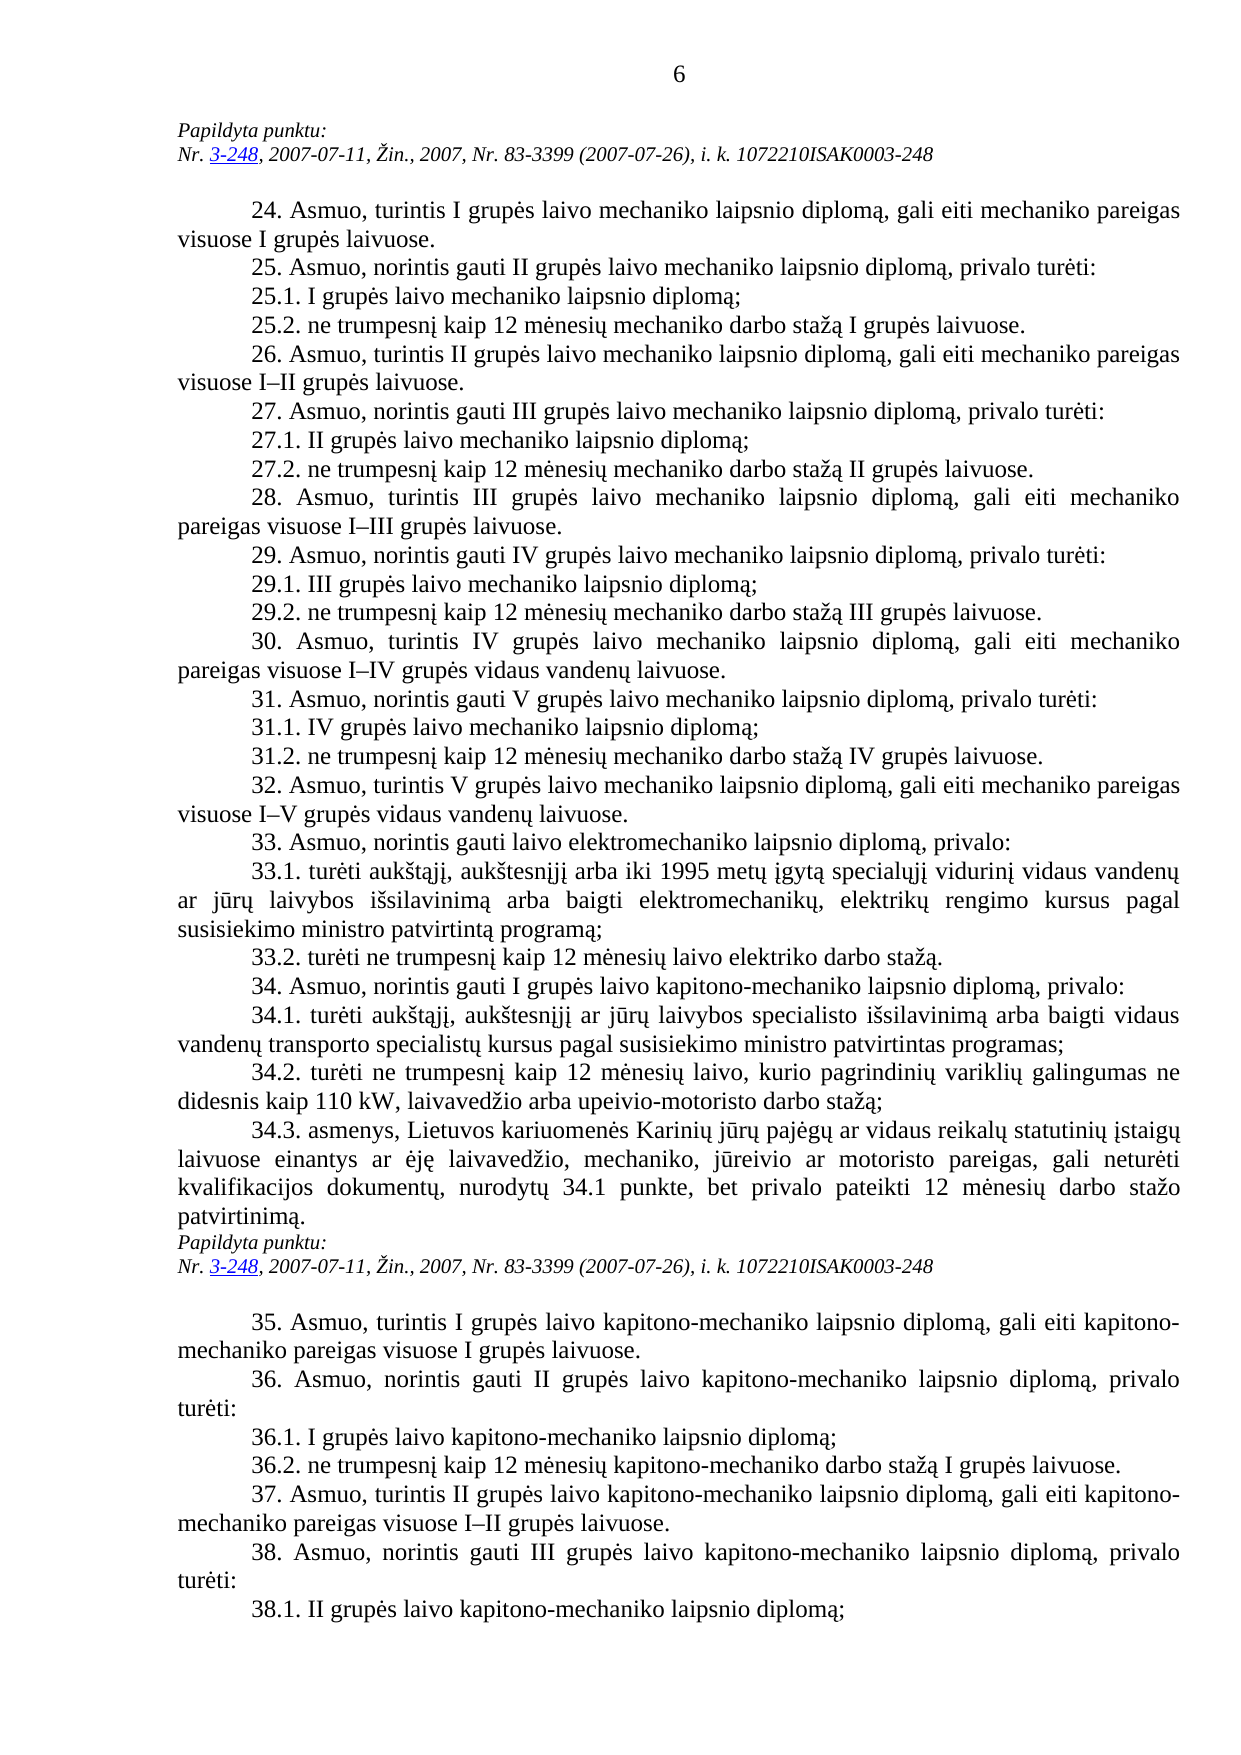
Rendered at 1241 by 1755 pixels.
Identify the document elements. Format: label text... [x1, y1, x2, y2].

text 33.1. turėti aukštąjį, aukštesnįjį arba iki 1995 metų įgytą specialųjį vidurinį vidaus vandenų ar jūrų laivybos išsilavinimą arba baigti elektromechanikų, elektrikų rengimo kursus pagal susisiekimo ministro patvirtintą programą; [177, 856, 1181, 942]
text 31. Asmuo, norintis gauti V grupės laivo mechaniko laipsnio diplomą, privalo turėti: [177, 684, 1181, 712]
text 25. Asmuo, norintis gauti II grupės laivo mechaniko laipsnio diplomą, privalo turėti: [177, 252, 1181, 281]
text 31.1. IV grupės laivo mechaniko laipsnio diplomą; [177, 712, 1181, 741]
text 34.2. turėti ne trumpesnį kaip 12 mėnesių laivo, kurio pagrindinių variklių galingumas ne didesnis kaip 110 kW, laivavedžio arba upeivio-motoristo darbo stažą; [177, 1057, 1181, 1115]
text 34.3. asmenys, Lietuvos kariuomenės Karinių jūrų pajėgų ar vidaus reikalų statutinių įstaigų laivuose einantys ar ėję laivavedžio, mechaniko, jūreivio ar motoristo pareigas, gali neturėti kvalifikacijos dokumentų, nurodytų 34.1 punkte, bet privalo pateikti 12 mėnesių darbo stažo patvirtinimą. [177, 1115, 1181, 1230]
text 27.2. ne trumpesnį kaip 12 mėnesių mechaniko darbo stažą II grupės laivuose. [177, 454, 1181, 482]
text 26. Asmuo, turintis II grupės laivo mechaniko laipsnio diplomą, gali eiti mechaniko pareigas visuose I–II grupės laivuose. [177, 339, 1181, 396]
text 36.1. I grupės laivo kapitono-mechaniko laipsnio diplomą; [177, 1422, 1181, 1451]
text 28. Asmuo, turintis III grupės laivo mechaniko laipsnio diplomą, gali eiti mechaniko pareigas visuose I–III grupės laivuose. [177, 482, 1181, 540]
text 32. Asmuo, turintis V grupės laivo mechaniko laipsnio diplomą, gali eiti mechaniko pareigas visuose I–V grupės vidaus vandenų laivuose. [177, 770, 1181, 827]
text Nr. 3-248, 2007-07-11, Žin., 2007, Nr. 83-3399 (2007-07-26), i. k. 1072210ISAK0003-248 [177, 1254, 1181, 1278]
text 36. Asmuo, norintis gauti II grupės laivo kapitono-mechaniko laipsnio diplomą, privalo turėti: [177, 1364, 1181, 1422]
text 34.1. turėti aukštąjį, aukštesnįjį ar jūrų laivybos specialisto išsilavinimą arba baigti vidaus vandenų transporto specialistų kursus pagal susisiekimo ministro patvirtintas programas; [177, 1000, 1181, 1057]
text 38. Asmuo, norintis gauti III grupės laivo kapitono-mechaniko laipsnio diplomą, privalo turėti: [177, 1537, 1181, 1594]
text Papildyta punktu: [177, 118, 1181, 142]
text 24. Asmuo, turintis I grupės laivo mechaniko laipsnio diplomą, gali eiti mechaniko pareigas visuose I grupės laivuose. [177, 195, 1181, 252]
text 29. Asmuo, norintis gauti IV grupės laivo mechaniko laipsnio diplomą, privalo turėti: [177, 540, 1181, 569]
text 27.1. II grupės laivo mechaniko laipsnio diplomą; [177, 425, 1181, 454]
text Nr. 3-248, 2007-07-11, Žin., 2007, Nr. 83-3399 (2007-07-26), i. k. 1072210ISAK0003-248 [177, 142, 1181, 166]
text 29.2. ne trumpesnį kaip 12 mėnesių mechaniko darbo stažą III grupės laivuose. [177, 597, 1181, 626]
text 34. Asmuo, norintis gauti I grupės laivo kapitono-mechaniko laipsnio diplomą, privalo: [177, 971, 1181, 1000]
text 38.1. II grupės laivo kapitono-mechaniko laipsnio diplomą; [177, 1594, 1181, 1623]
text 30. Asmuo, turintis IV grupės laivo mechaniko laipsnio diplomą, gali eiti mechaniko pareigas visuose I–IV grupės vidaus vandenų laivuose. [177, 626, 1181, 684]
text 27. Asmuo, norintis gauti III grupės laivo mechaniko laipsnio diplomą, privalo turėti: [177, 396, 1181, 425]
text 33. Asmuo, norintis gauti laivo elektromechaniko laipsnio diplomą, privalo: [177, 827, 1181, 856]
text 36.2. ne trumpesnį kaip 12 mėnesių kapitono-mechaniko darbo stažą I grupės laivuose. [177, 1451, 1181, 1479]
text 35. Asmuo, turintis I grupės laivo kapitono-mechaniko laipsnio diplomą, gali eiti kapitono-mechaniko pareigas visuose I grupės laivuose. [177, 1307, 1181, 1364]
text Papildyta punktu: [177, 1230, 1181, 1254]
text 33.2. turėti ne trumpesnį kaip 12 mėnesių laivo elektriko darbo stažą. [177, 942, 1181, 971]
text 37. Asmuo, turintis II grupės laivo kapitono-mechaniko laipsnio diplomą, gali eiti kapitono-mechaniko pareigas visuose I–II grupės laivuose. [177, 1479, 1181, 1537]
text 31.2. ne trumpesnį kaip 12 mėnesių mechaniko darbo stažą IV grupės laivuose. [177, 741, 1181, 770]
text 25.2. ne trumpesnį kaip 12 mėnesių mechaniko darbo stažą I grupės laivuose. [177, 310, 1181, 339]
text 29.1. III grupės laivo mechaniko laipsnio diplomą; [177, 569, 1181, 597]
text 25.1. I grupės laivo mechaniko laipsnio diplomą; [177, 281, 1181, 310]
